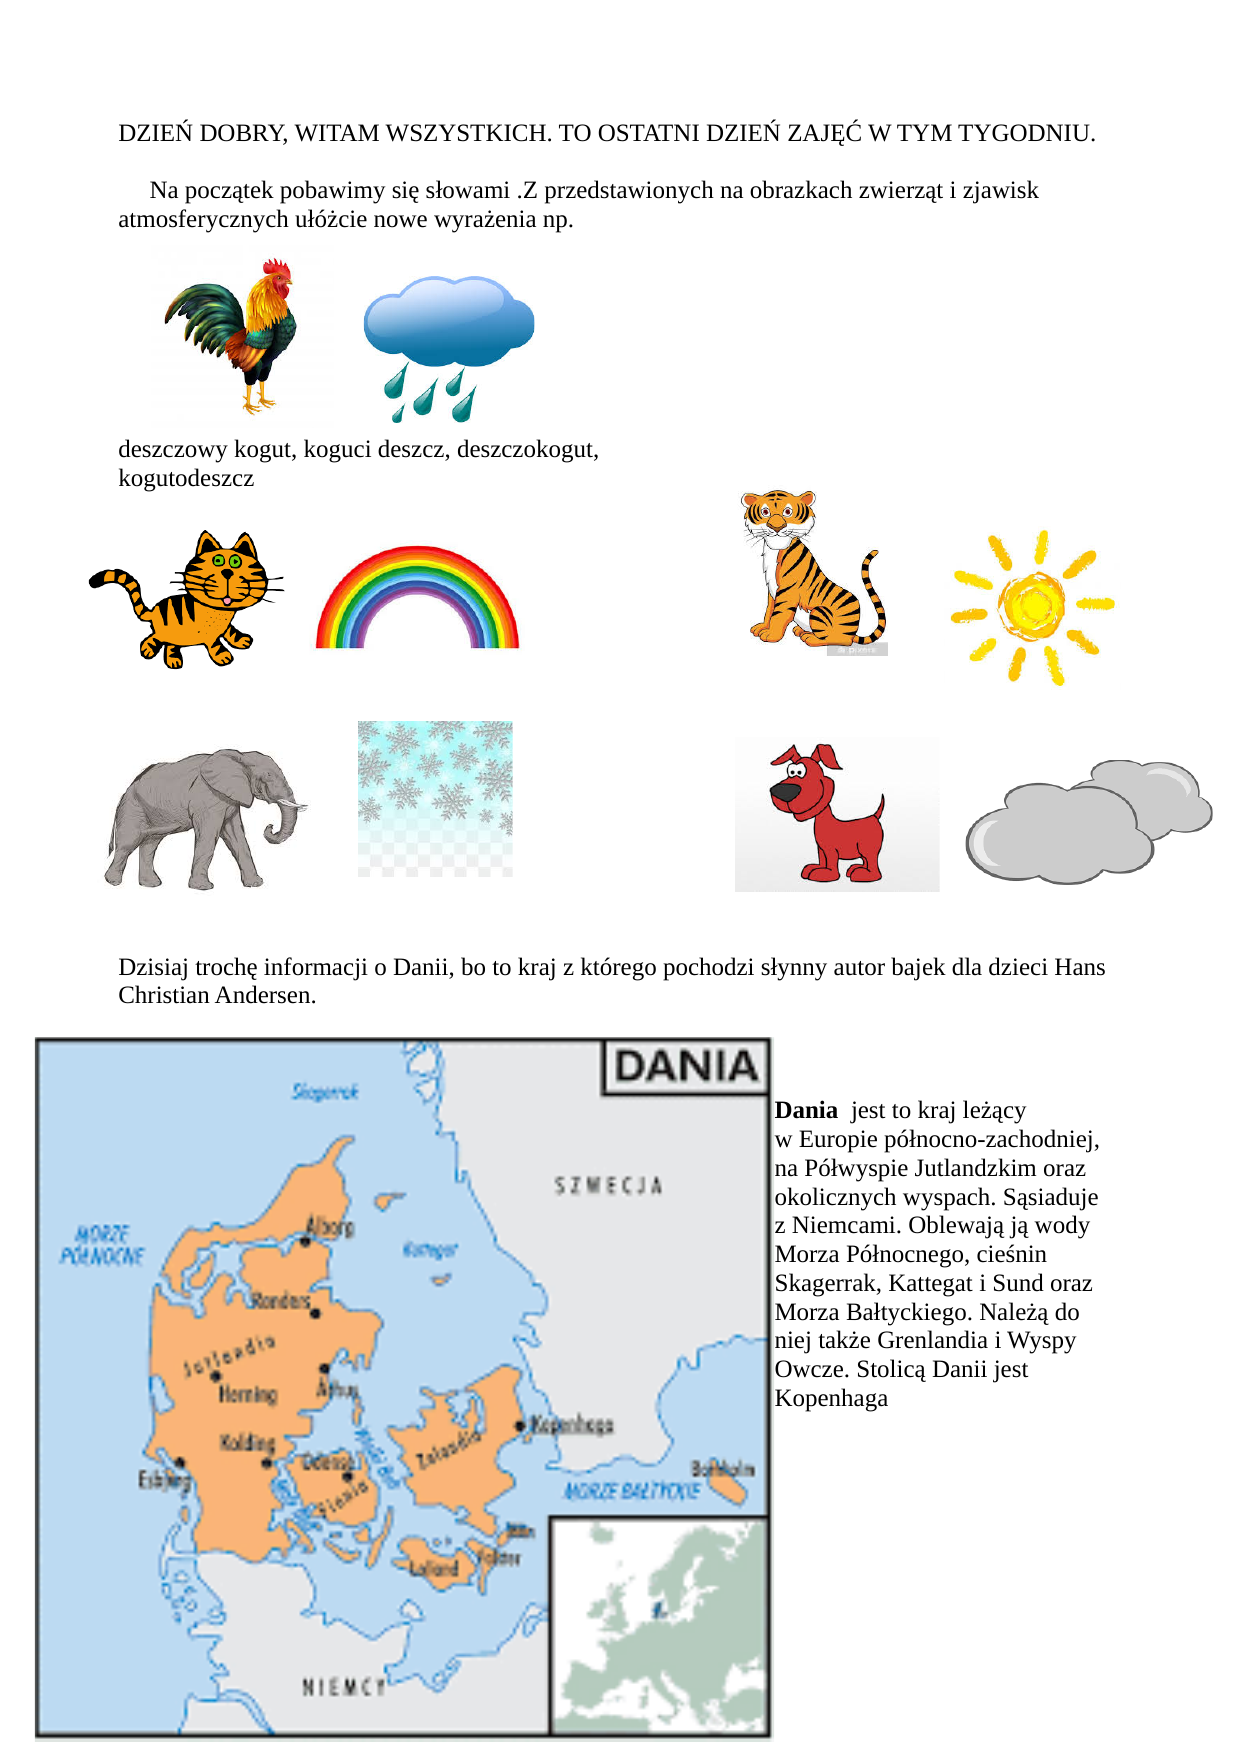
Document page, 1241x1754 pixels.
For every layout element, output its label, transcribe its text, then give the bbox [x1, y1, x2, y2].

text Dzisiaj trochę informacji o Danii, bo to kraj z którego pochodzi słynny autor bajek dla dzieci Hans Christian Andersen. [118, 952, 1122, 1009]
picture [737, 460, 888, 656]
picture [943, 519, 1122, 694]
picture [309, 521, 525, 673]
text Na początek pobawimy się słowami .Z przedstawionych na obrazkach zwierząt i zjawisk atmosferycznych ułóżcie nowe wyrażenia np. [118, 176, 1122, 233]
picture [965, 760, 1213, 885]
text DZIEŃ DOBRY, WITAM WSZYSTKICH. TO OSTATNI DZIEŃ ZAJĘĆ W TYM TYGODNIU. [118, 118, 1122, 147]
picture [735, 737, 940, 892]
picture [34, 1037, 775, 1742]
picture [363, 276, 535, 423]
picture [358, 721, 513, 877]
picture [151, 245, 334, 428]
text Dania jest to kraj leżący w Europie północno-zachodniej, na Półwyspie Jutlandzkim oraz okolicznych wyspach. Sąsiaduje z Niemcami. Oblewają ją wody Morza Północnego, cieśnin Skagerrak, Kattegat i Sund oraz Morza Bałtyckiego. Należą do niej także Grenlandia i Wyspy Owcze. Stolicą Danii jest Kopenhaga [775, 1096, 1122, 1412]
text deszczowy kogut, koguci deszcz, deszczokogut, kogutodeszcz [118, 434, 1122, 492]
picture [82, 522, 291, 672]
picture [90, 737, 318, 901]
